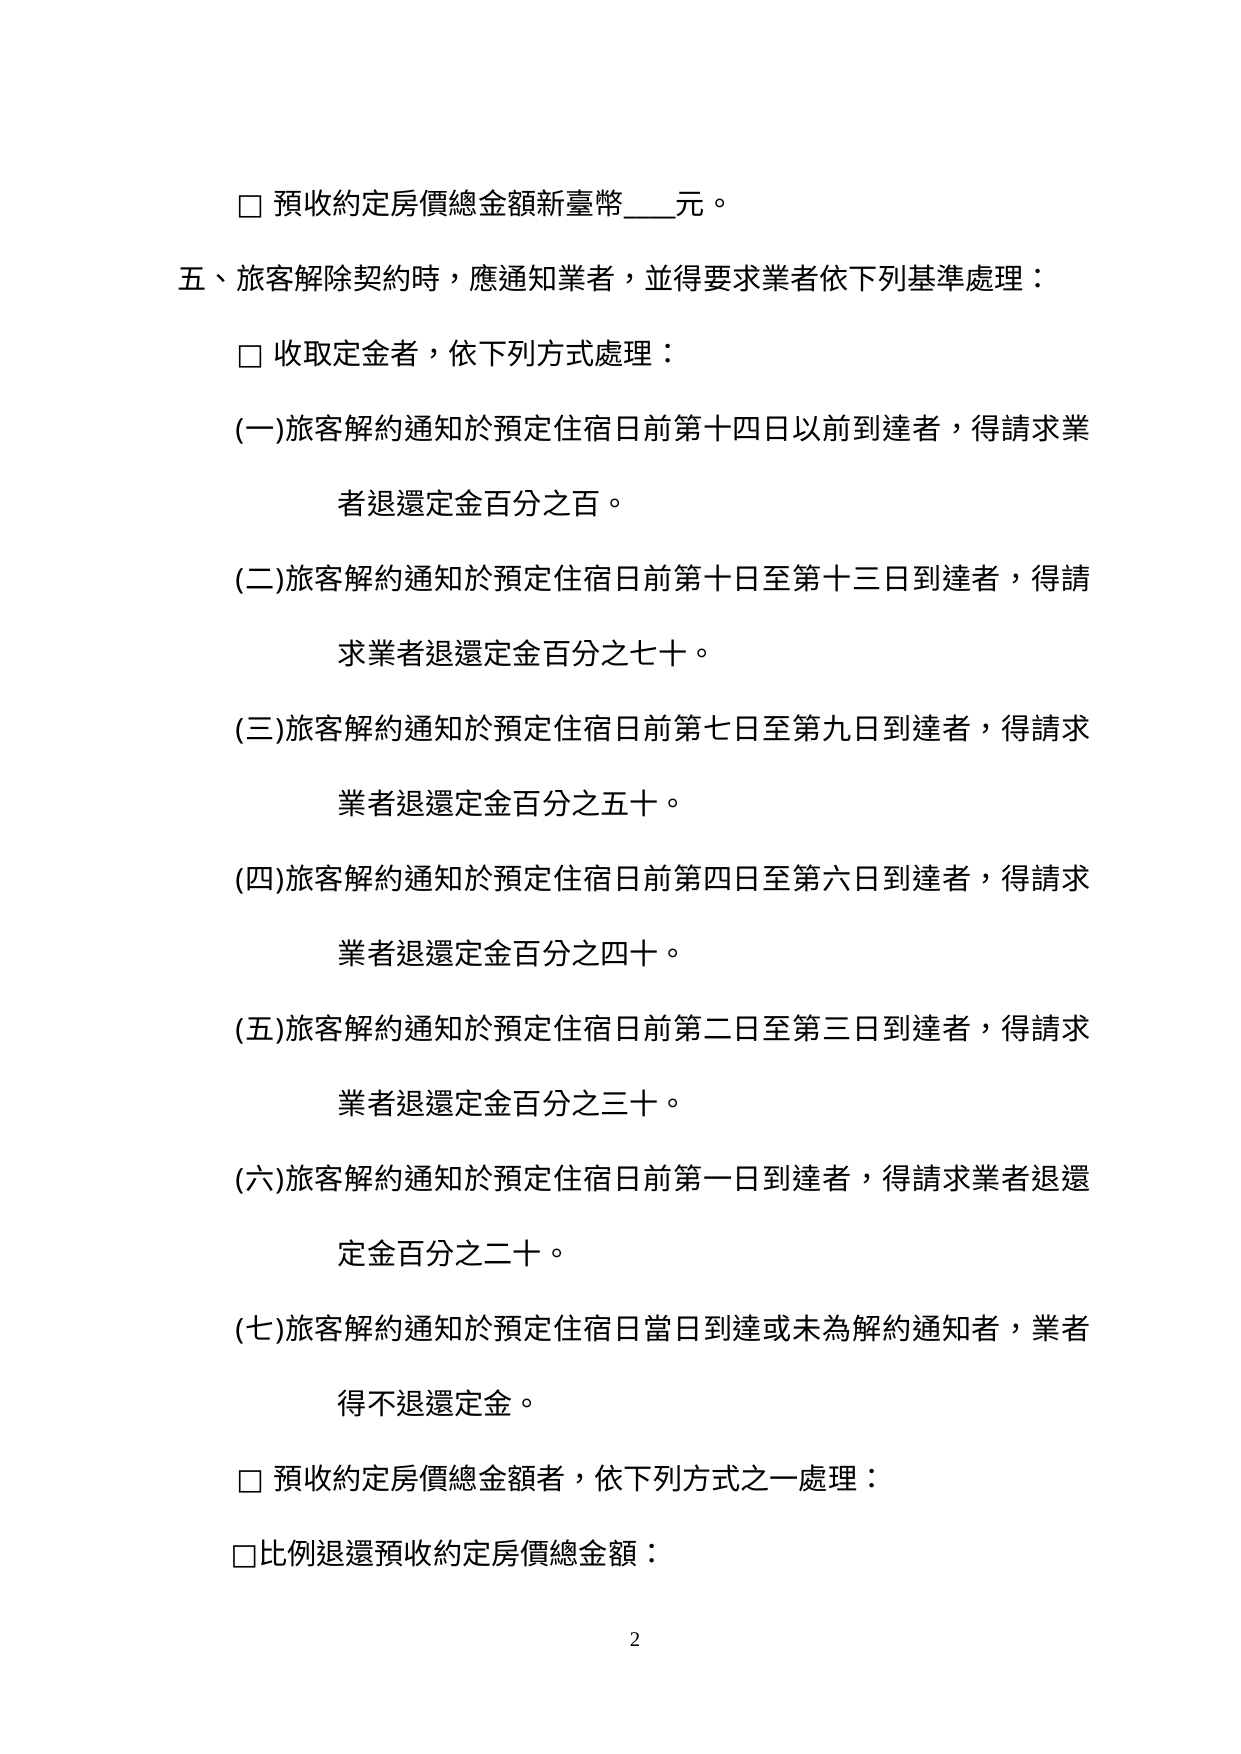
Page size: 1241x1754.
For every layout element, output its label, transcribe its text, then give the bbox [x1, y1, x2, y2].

list 預收約定房價總金額新臺幣____元。 [236, 164, 1092, 239]
list 預收約定房價總金額者，依下列方式之一處理： [236, 1439, 1092, 1514]
text (七)旅客解約通知於預定住宿日當日到達或未為解約通知者，業者得不退還定金。 [177, 1289, 1092, 1439]
text (一)旅客解約通知於預定住宿日前第十四日以前到達者，得請求業者退還定金百分之百。 [177, 389, 1092, 539]
text (四)旅客解約通知於預定住宿日前第四日至第六日到達者，得請求業者退還定金百分之四十。 [177, 839, 1092, 989]
list 旅客解除契約時，應通知業者，並得要求業者依下列基準處理： [177, 239, 1092, 314]
text (五)旅客解約通知於預定住宿日前第二日至第三日到達者，得請求業者退還定金百分之三十。 [177, 989, 1092, 1139]
text (六)旅客解約通知於預定住宿日前第一日到達者，得請求業者退還定金百分之二十。 [177, 1139, 1092, 1289]
list 收取定金者，依下列方式處理： [236, 314, 1092, 389]
text (三)旅客解約通知於預定住宿日前第七日至第九日到達者，得請求業者退還定金百分之五十。 [177, 689, 1092, 839]
text □比例退還預收約定房價總金額： [177, 1514, 1092, 1589]
text (二)旅客解約通知於預定住宿日前第十日至第十三日到達者，得請求業者退還定金百分之七十。 [177, 539, 1092, 689]
